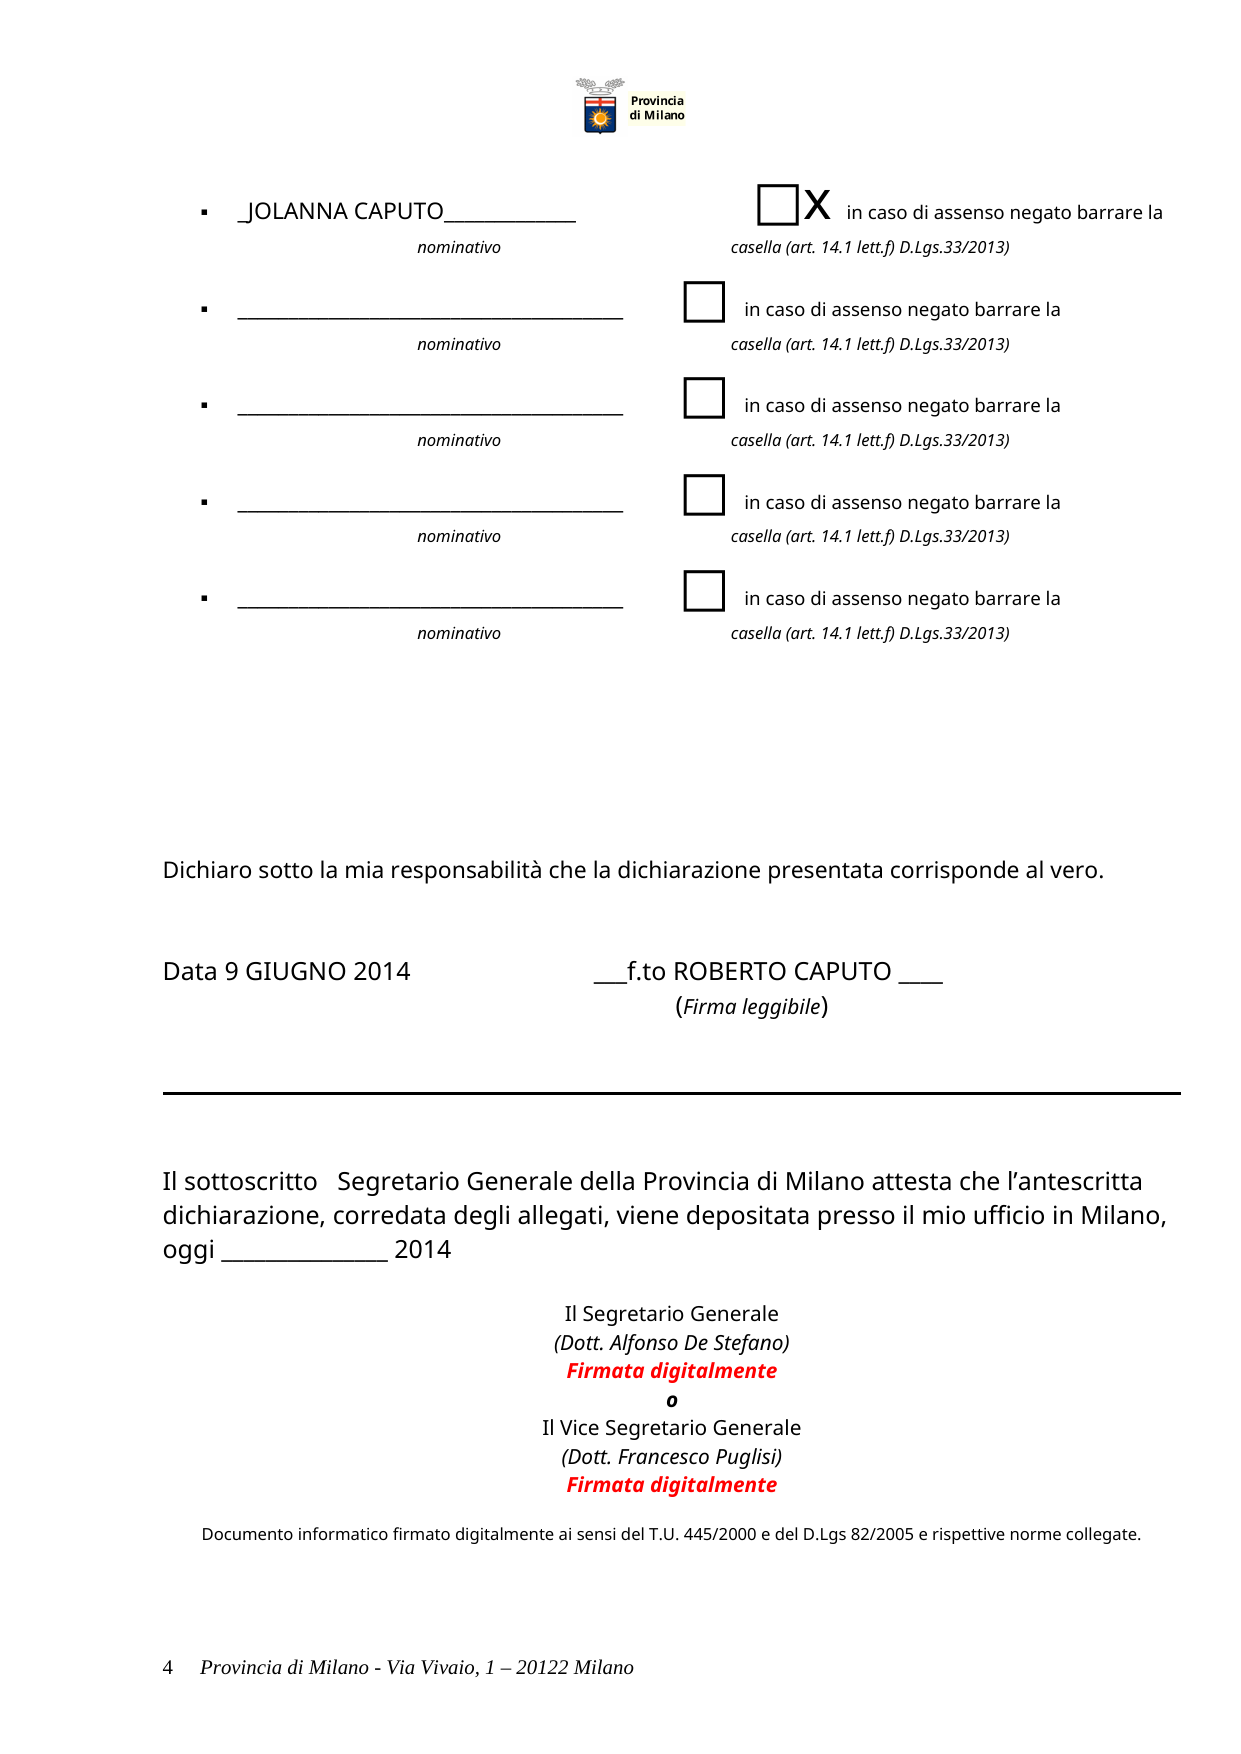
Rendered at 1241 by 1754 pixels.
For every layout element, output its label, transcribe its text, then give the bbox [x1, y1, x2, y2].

text nominativo casella (art. 14.1 lett.f) D.Lgs.33/2013) [200, 236, 1181, 258]
text Firmata digitalmente [162, 1470, 1181, 1499]
list ______________________________________ □ in caso di assenso negato barrare la [200, 548, 1181, 621]
text (Dott. Francesco Puglisi) [162, 1442, 1181, 1470]
text (Firma leggibile) [162, 988, 1181, 1022]
list ______________________________________ □ in caso di assenso negato barrare la [200, 451, 1181, 525]
text Data 9 GIUGNO 2014 ___f.to ROBERTO CAPUTO ____ [162, 954, 1181, 988]
list ______________________________________ □ in caso di assenso negato barrare la [200, 258, 1181, 332]
text Dichiaro sotto la mia responsabilità che la dichiarazione presentata corrisponde al vero. [162, 854, 1181, 886]
text nominativo casella (art. 14.1 lett.f) D.Lgs.33/2013) [200, 621, 1181, 644]
text o [162, 1385, 1181, 1413]
list _JOLANNA CAPUTO_____________ □x in caso di assenso negato barrare la [200, 99, 1181, 236]
text Firmata digitalmente [162, 1356, 1181, 1385]
text Documento informatico firmato digitalmente ai sensi del T.U. 445/2000 e del D.Lgs 82/2005 e rispettive norme collegate. [162, 1523, 1181, 1545]
text nominativo casella (art. 14.1 lett.f) D.Lgs.33/2013) [200, 525, 1181, 548]
text nominativo casella (art. 14.1 lett.f) D.Lgs.33/2013) [200, 332, 1181, 355]
list ______________________________________ □ in caso di assenso negato barrare la [200, 355, 1181, 428]
text Il Vice Segretario Generale [162, 1413, 1181, 1442]
text Il Segretario Generale [162, 1299, 1181, 1328]
text Il sottoscritto Segretario Generale della Provincia di Milano attesta che l’antescritta dichiarazione, corredata degli allegati, viene depositata presso il mio ufficio in Milano, oggi _______________ 2014 [162, 1163, 1181, 1266]
text (Dott. Alfonso De Stefano) [162, 1328, 1181, 1356]
text nominativo casella (art. 14.1 lett.f) D.Lgs.33/2013) [200, 428, 1181, 451]
